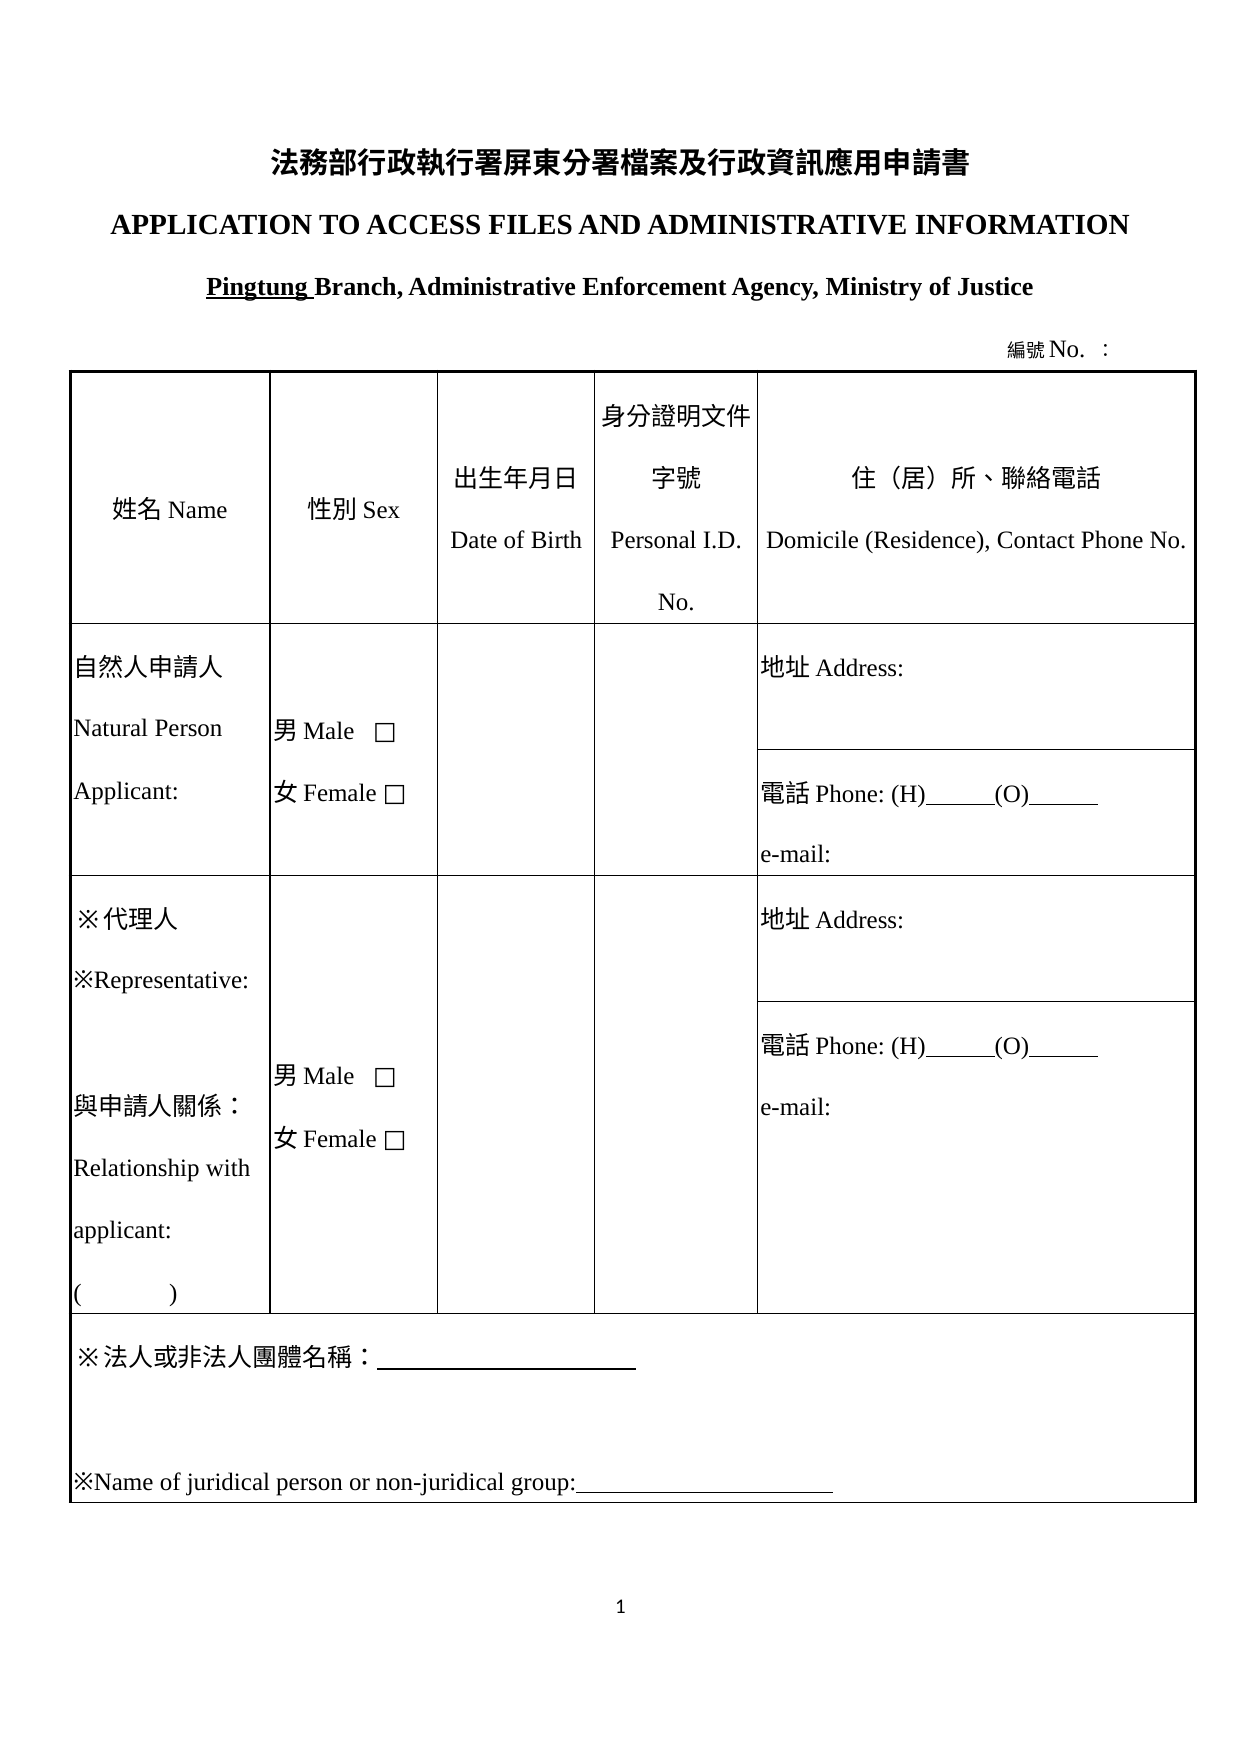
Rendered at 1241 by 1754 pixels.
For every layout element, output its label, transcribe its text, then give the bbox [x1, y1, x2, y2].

table_cell [438, 624, 594, 875]
table_header 性別Sex [271, 373, 437, 623]
text 法務部行政執行署屏東分署檔案及行政資訊應用申請書 [75, 119, 1165, 182]
table_header 身分證明文件字號 Personal I.D. No. [595, 373, 757, 623]
table_cell [595, 624, 757, 875]
table_cell 電話Phone: (H) (O) e-mail: [758, 750, 1194, 875]
table_cell 地址Address: [758, 624, 1194, 749]
text Pingtung Branch, Administrative Enforcement Agency, Ministry of Justice [75, 244, 1165, 307]
table_cell ※法人或非法人團體名稱： ※Name of juridical person or non-juridical group: [72, 1314, 1194, 1502]
table_cell 電話Phone: (H) (O) e-mail: [758, 1002, 1194, 1313]
text 編號No. ： [75, 307, 1115, 369]
table_header 住（居）所、聯絡電話 Domicile (Residence), Contact Phone No. [758, 373, 1194, 623]
table_cell 男Male □ 女Female □ [271, 876, 437, 1313]
table_cell 自然人申請人Natural Person Applicant: [72, 624, 269, 875]
table_header 出生年月日Date of Birth [438, 373, 594, 623]
table_cell [595, 876, 757, 1313]
table_header 姓名Name [72, 373, 269, 623]
table_cell [438, 876, 594, 1313]
table_cell 男Male □ 女Female □ [271, 624, 437, 875]
table_cell ※代理人 ※Representative: 與申請人關係： Relationship with applicant: ( ) [72, 876, 269, 1313]
text APPLICATION TO ACCESS FILES AND ADMINISTRATIVE INFORMATION [75, 182, 1165, 244]
table_cell 地址Address: [758, 876, 1194, 1001]
